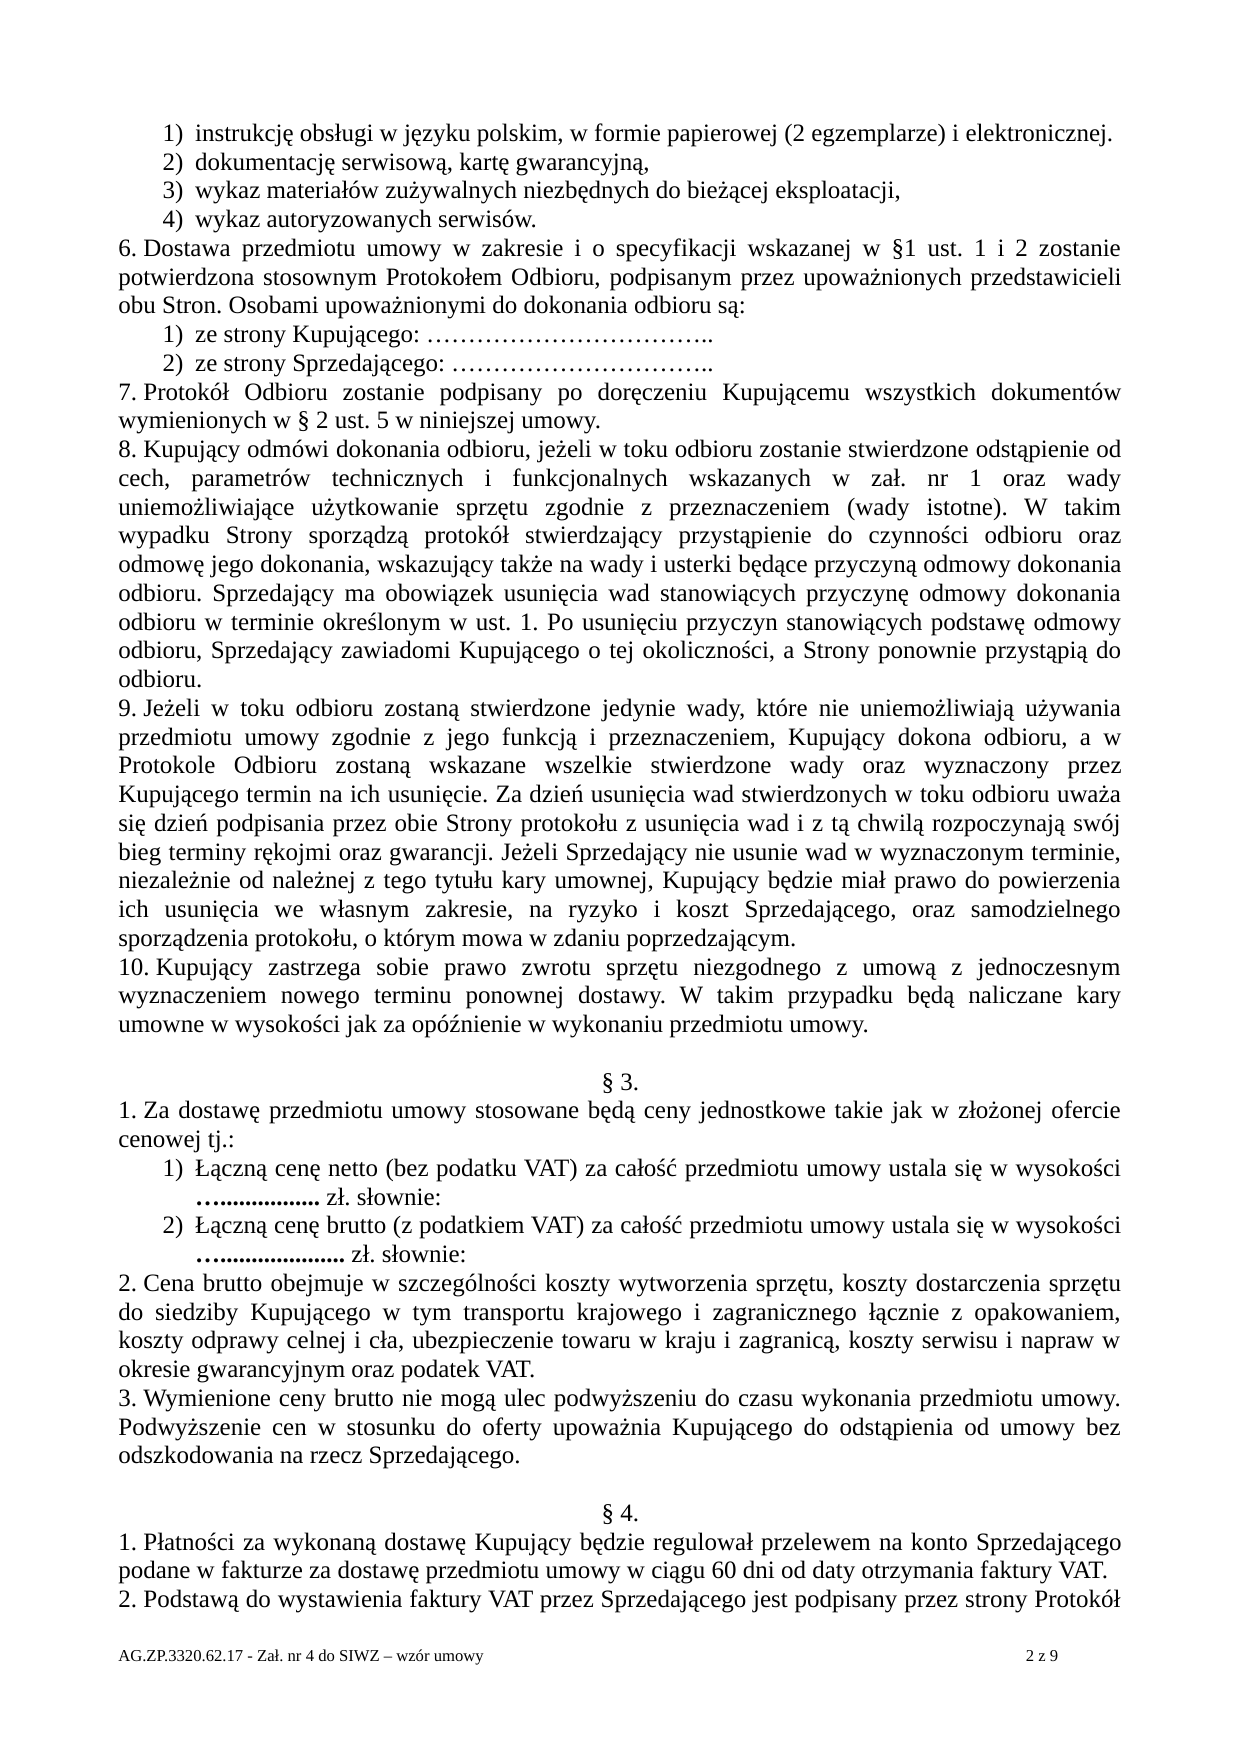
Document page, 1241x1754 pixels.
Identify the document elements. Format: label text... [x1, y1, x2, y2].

list Łączną cenę brutto (z podatkiem VAT) za całość przedmiotu umowy ustala się w wysokości ….................... zł. słownie: [162, 1211, 1122, 1268]
list Łączną cenę netto (bez podatku VAT) za całość przedmiotu umowy ustala się w wysokości …................ zł. słownie: [162, 1153, 1122, 1211]
list Kupujący zastrzega sobie prawo zwrotu sprzętu niezgodnego z umową z jednoczesnym wyznaczeniem nowego terminu ponownej dostawy. W takim przypadku będą naliczane kary umowne w wysokości jak za opóźnienie w wykonaniu przedmiotu umowy. [118, 952, 1122, 1038]
list Podstawą do wystawienia faktury VAT przez Sprzedającego jest podpisany przez strony Protokół [118, 1584, 1122, 1613]
list Cena brutto obejmuje w szczególności koszty wytworzenia sprzętu, koszty dostarczenia sprzętu do siedziby Kupującego w tym transportu krajowego i zagranicznego łącznie z opakowaniem, koszty odprawy celnej i cła, ubezpieczenie towaru w kraju i zagranicą, koszty serwisu i napraw w okresie gwarancyjnym oraz podatek VAT. [118, 1268, 1122, 1383]
list wykaz autoryzowanych serwisów. [162, 204, 1122, 233]
list Dostawa przedmiotu umowy w zakresie i o specyfikacji wskazanej w §1 ust. 1 i 2 zostanie potwierdzona stosownym Protokołem Odbioru, podpisanym przez upoważnionych przedstawicieli obu Stron. Osobami upoważnionymi do dokonania odbioru są: [118, 233, 1122, 319]
text § 3. [118, 1067, 1122, 1096]
text § 4. [118, 1498, 1122, 1527]
list wykaz materiałów zużywalnych niezbędnych do bieżącej eksploatacji, [162, 176, 1122, 204]
list Wymienione ceny brutto nie mogą ulec podwyższeniu do czasu wykonania przedmiotu umowy. Podwyższenie cen w stosunku do oferty upoważnia Kupującego do odstąpienia od umowy bez odszkodowania na rzecz Sprzedającego. [118, 1383, 1122, 1469]
list dokumentację serwisową, kartę gwarancyjną, [162, 147, 1122, 176]
list Protokół Odbioru zostanie podpisany po doręczeniu Kupującemu wszystkich dokumentów wymienionych w § 2 ust. 5 w niniejszej umowy. [118, 377, 1122, 434]
list ze strony Kupującego: …………………………….. [162, 319, 1122, 348]
list instrukcję obsługi w języku polskim, w formie papierowej (2 egzemplarze) i elektronicznej. [162, 118, 1122, 147]
list ze strony Sprzedającego: ………………………….. [162, 348, 1122, 377]
list Płatności za wykonaną dostawę Kupujący będzie regulował przelewem na konto Sprzedającego podane w fakturze za dostawę przedmiotu umowy w ciągu 60 dni od daty otrzymania faktury VAT. [118, 1527, 1122, 1584]
list Jeżeli w toku odbioru zostaną stwierdzone jedynie wady, które nie uniemożliwiają używania przedmiotu umowy zgodnie z jego funkcją i przeznaczeniem, Kupujący dokona odbioru, a w Protokole Odbioru zostaną wskazane wszelkie stwierdzone wady oraz wyznaczony przez Kupującego termin na ich usunięcie. Za dzień usunięcia wad stwierdzonych w toku odbioru uważa się dzień podpisania przez obie Strony protokołu z usunięcia wad i z tą chwilą rozpoczynają swój bieg terminy rękojmi oraz gwarancji. Jeżeli Sprzedający nie usunie wad w wyznaczonym terminie, niezależnie od należnej z tego tytułu kary umownej, Kupujący będzie miał prawo do powierzenia ich usunięcia we własnym zakresie, na ryzyko i koszt Sprzedającego, oraz samodzielnego sporządzenia protokołu, o którym mowa w zdaniu poprzedzającym. [118, 693, 1122, 952]
list Kupujący odmówi dokonania odbioru, jeżeli w toku odbioru zostanie stwierdzone odstąpienie od cech, parametrów technicznych i funkcjonalnych wskazanych w zał. nr 1 oraz wady uniemożliwiające użytkowanie sprzętu zgodnie z przeznaczeniem (wady istotne). W takim wypadku Strony sporządzą protokół stwierdzający przystąpienie do czynności odbioru oraz odmowę jego dokonania, wskazujący także na wady i usterki będące przyczyną odmowy dokonania odbioru. Sprzedający ma obowiązek usunięcia wad stanowiących przyczynę odmowy dokonania odbioru w terminie określonym w ust. 1. Po usunięciu przyczyn stanowiących podstawę odmowy odbioru, Sprzedający zawiadomi Kupującego o tej okoliczności, a Strony ponownie przystąpią do odbioru. [118, 434, 1122, 693]
list Za dostawę przedmiotu umowy stosowane będą ceny jednostkowe takie jak w złożonej ofercie cenowej tj.: [118, 1096, 1122, 1153]
